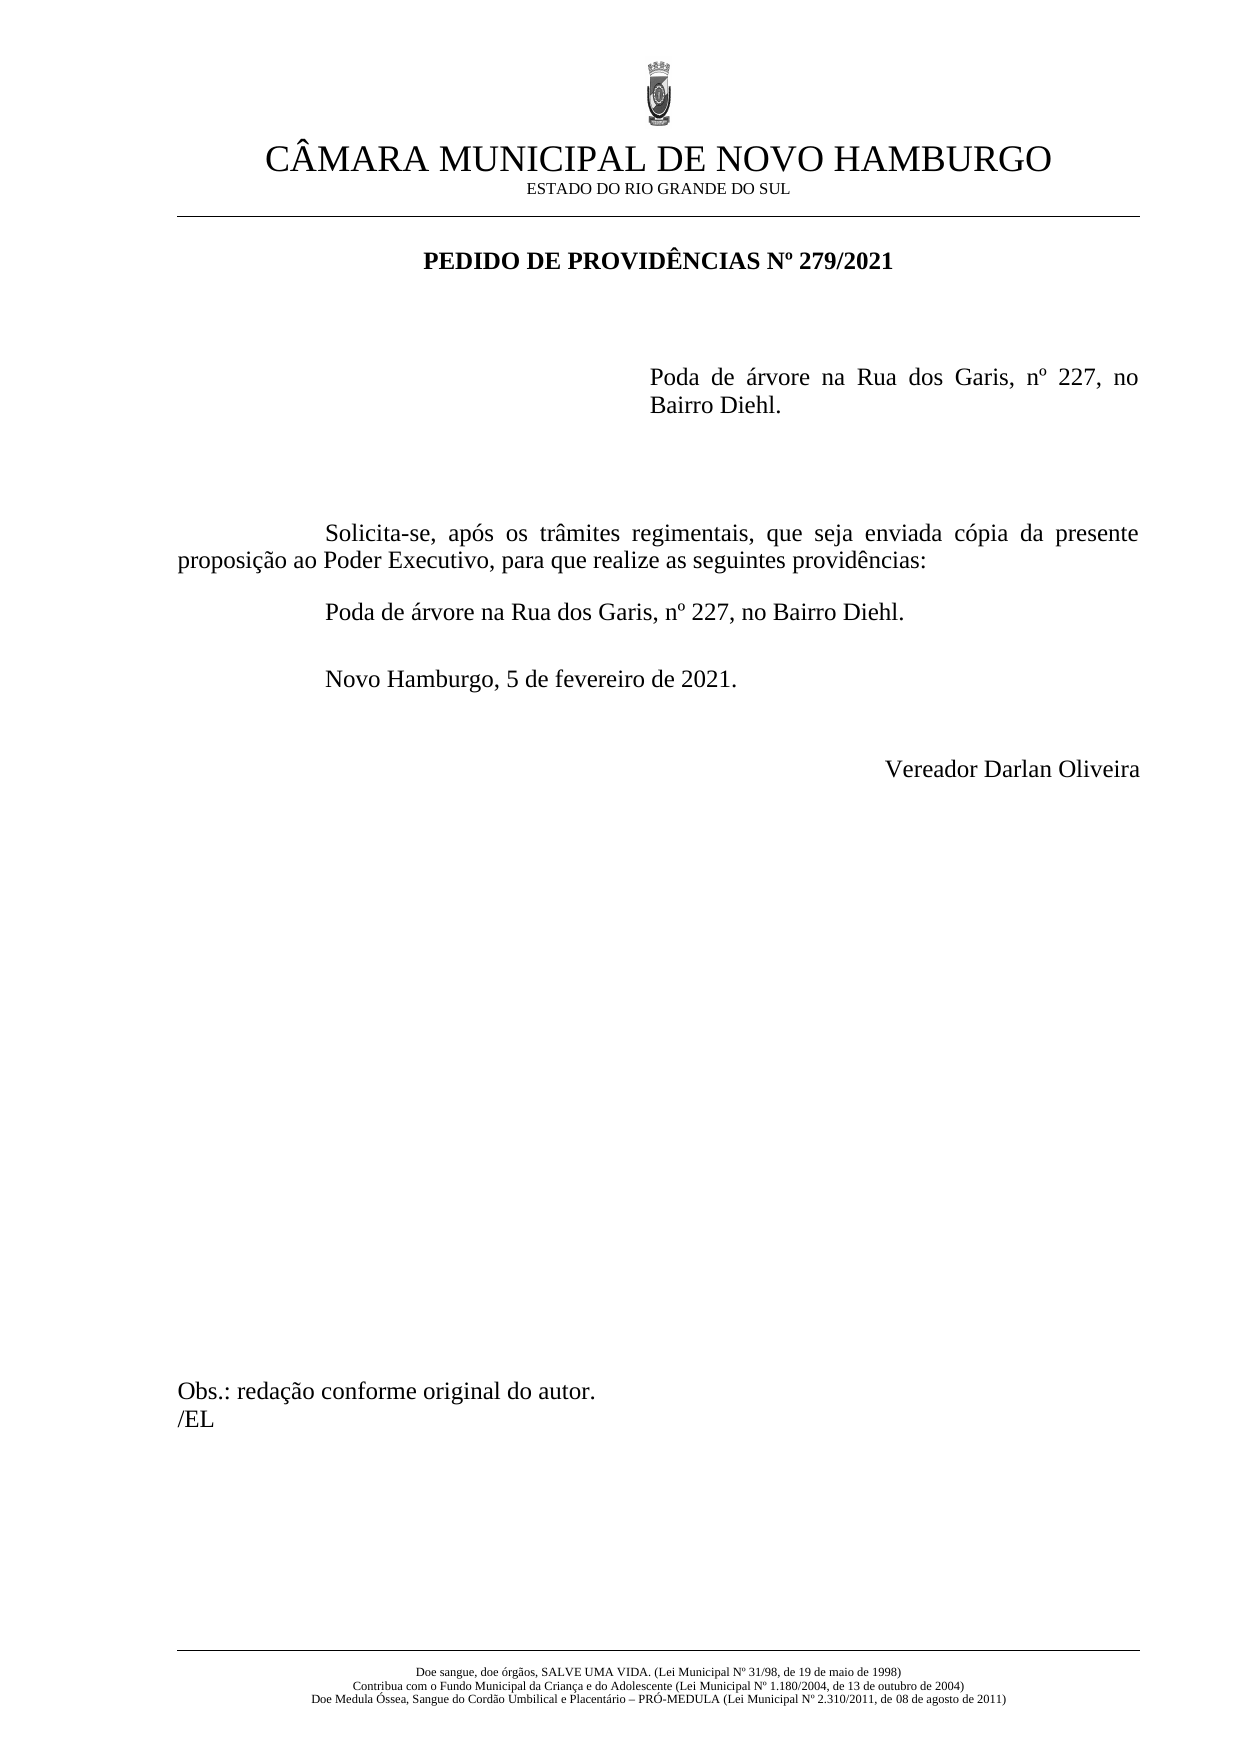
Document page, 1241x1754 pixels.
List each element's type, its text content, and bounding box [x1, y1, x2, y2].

text Obs.: redação conforme original do autor. [177, 1377, 1140, 1405]
text PEDIDO DE PROVIDÊNCIAS Nº 279/2021 [177, 247, 1140, 274]
text Vereador Darlan Oliveira [177, 756, 1140, 783]
text Novo Hamburgo, 5 de fevereiro de 2021. [177, 665, 1140, 693]
text Poda de árvore na Rua dos Garis, nº 227, no Bairro Diehl. [649, 363, 1140, 418]
text Poda de árvore na Rua dos Garis, nº 227, no Bairro Diehl. [177, 598, 1140, 625]
text Solicita-se, após os trâmites regimentais, que seja enviada cópia da presente proposição ao Poder Executivo, para que realize as seguintes providências: [177, 519, 1140, 574]
text /EL [177, 1405, 1140, 1432]
